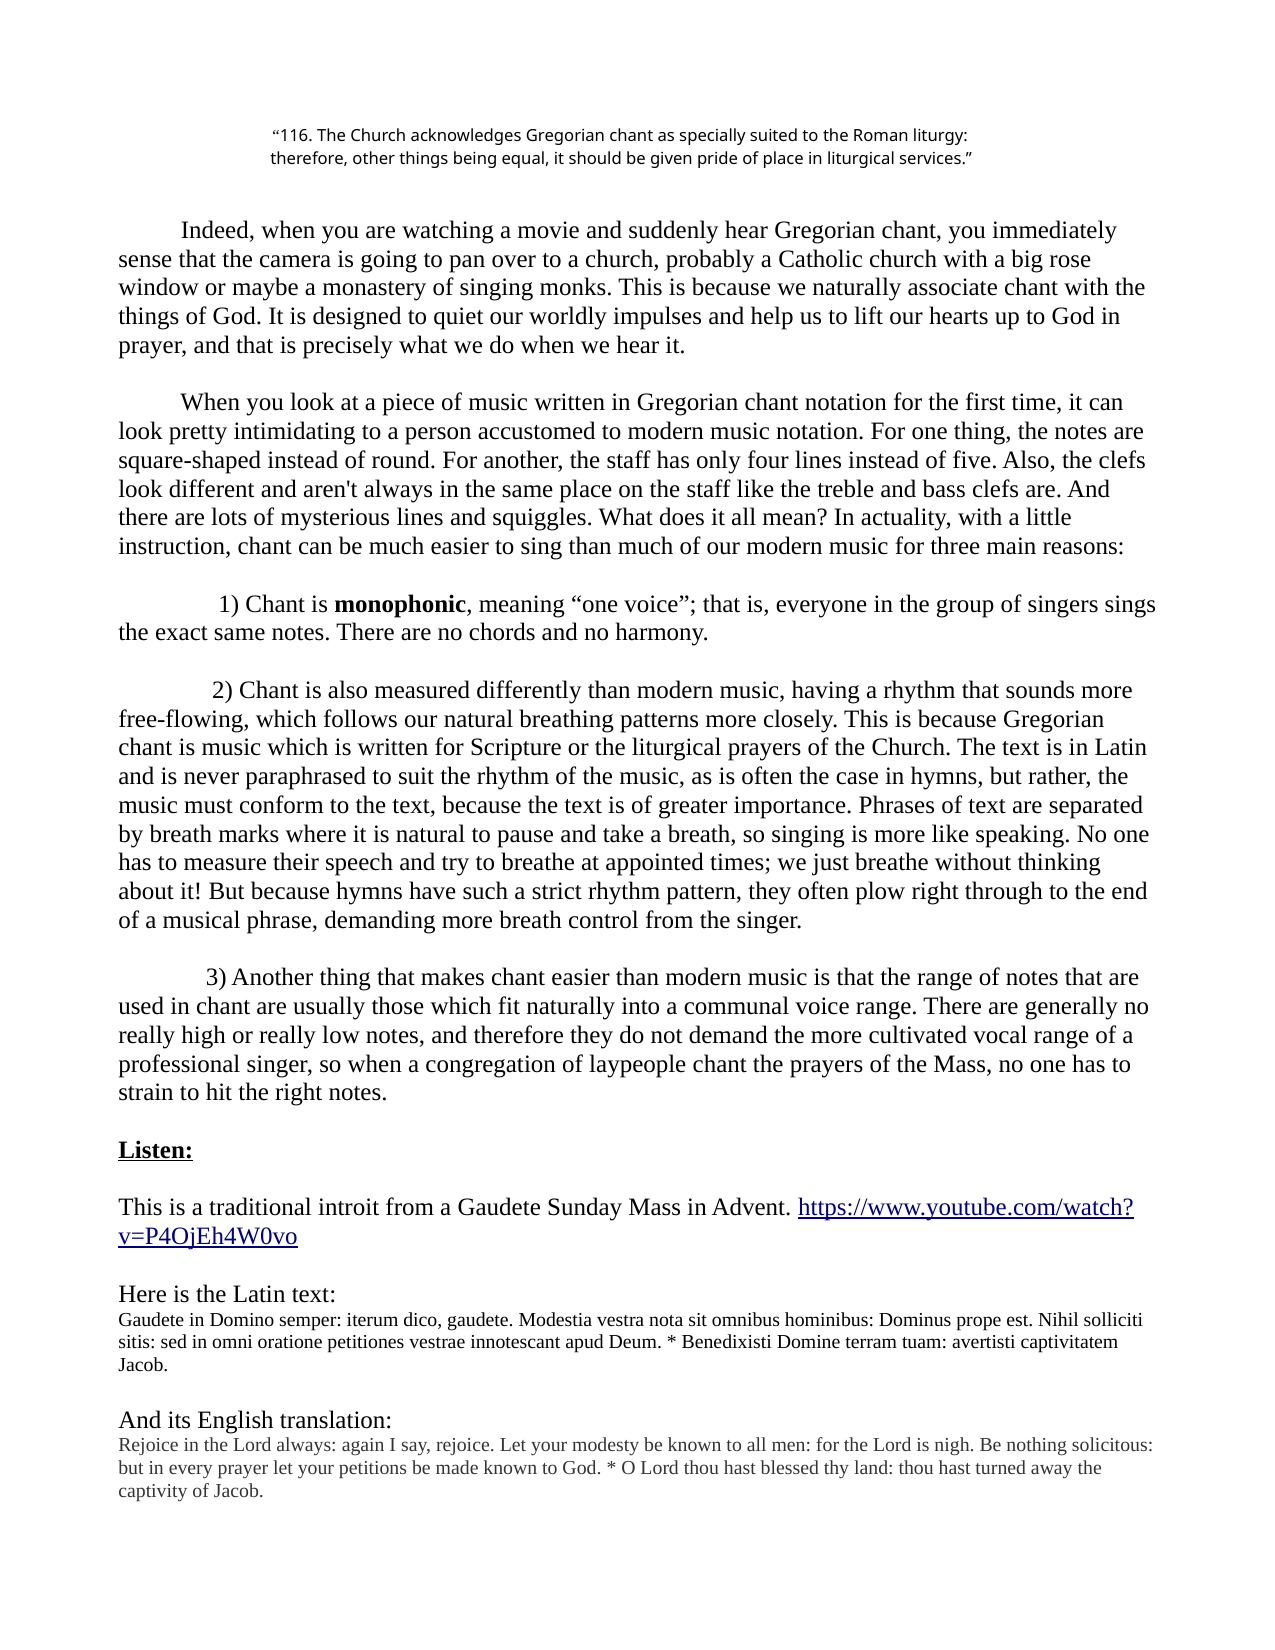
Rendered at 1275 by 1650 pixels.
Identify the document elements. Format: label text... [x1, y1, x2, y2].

text Listen: [118, 1135, 1157, 1164]
text 1) Chant is monophonic, meaning “one voice”; that is, everyone in the group of singers sings the exact same notes. There are no chords and no harmony. [118, 589, 1157, 646]
text This is a traditional introit from a Gaudete Sunday Mass in Advent. https://www.youtube.com/watch?v=P4OjEh4W0vo [118, 1192, 1157, 1250]
text And its English translation: [118, 1405, 1157, 1433]
text 3) Another thing that makes chant easier than modern music is that the range of notes that are used in chant are usually those which fit naturally into a communal voice range. There are generally no really high or really low notes, and therefore they do not demand the more cultivated vocal range of a professional singer, so when a congregation of laypeople chant the prayers of the Mass, no one has to strain to hit the right notes. [118, 962, 1157, 1106]
text Rejoice in the Lord always: again I say, rejoice. Let your modesty be known to all men: for the Lord is nigh. Be nothing solicitous: but in every prayer let your petitions be made known to God. * O Lord thou hast blessed thy land: thou hast turned away the captivity of Jacob. [118, 1433, 1157, 1502]
text When you look at a piece of music written in Gregorian chant notation for the first time, it can look pretty intimidating to a person accustomed to modern music notation. For one thing, the notes are square-shaped instead of round. For another, the staff has only four lines instead of five. Also, the clefs look different and aren't always in the same place on the staff like the treble and bass clefs are. And there are lots of mysterious lines and squiggles. What does it all mean? In actuality, with a little instruction, chant can be much easier to sing than much of our modern music for three main reasons: [118, 387, 1157, 560]
text 2) Chant is also measured differently than modern music, having a rhythm that sounds more free-flowing, which follows our natural breathing patterns more closely. This is because Gregorian chant is music which is written for Scripture or the liturgical prayers of the Church. The text is in Latin and is never paraphrased to suit the rhythm of the music, as is often the case in hymns, but rather, the music must conform to the text, because the text is of greater importance. Phrases of text are separated by breath marks where it is natural to pause and take a breath, so singing is more like speaking. No one has to measure their speech and try to breathe at appointed times; we just breathe without thinking about it! But because hymns have such a strict rhythm pattern, they often plow right through to the end of a musical phrase, demanding more breath control from the singer. [118, 675, 1157, 934]
text therefore, other things being equal, it should be given pride of place in liturgical services.” [266, 147, 1157, 169]
text “116. The Church acknowledges Gregorian chant as specially suited to the Roman liturgy: [266, 118, 1157, 147]
text Indeed, when you are watching a movie and suddenly hear Gregorian chant, you immediately sense that the camera is going to pan over to a church, probably a Catholic church with a big rose window or maybe a monastery of singing monks. This is because we naturally associate chant with the things of God. It is designed to quiet our worldly impulses and help us to lift our hearts up to God in prayer, and that is precisely what we do when we hear it. [118, 215, 1157, 359]
text Gaudete in Domino semper: iterum dico, gaudete. Modestia vestra nota sit omnibus hominibus: Dominus prope est. Nihil solliciti sitis: sed in omni oratione petitiones vestrae innotescant apud Deum. * Benedixisti Domine terram tuam: avertisti captivitatem Jacob. [118, 1307, 1157, 1376]
text Here is the Latin text: [118, 1279, 1157, 1307]
